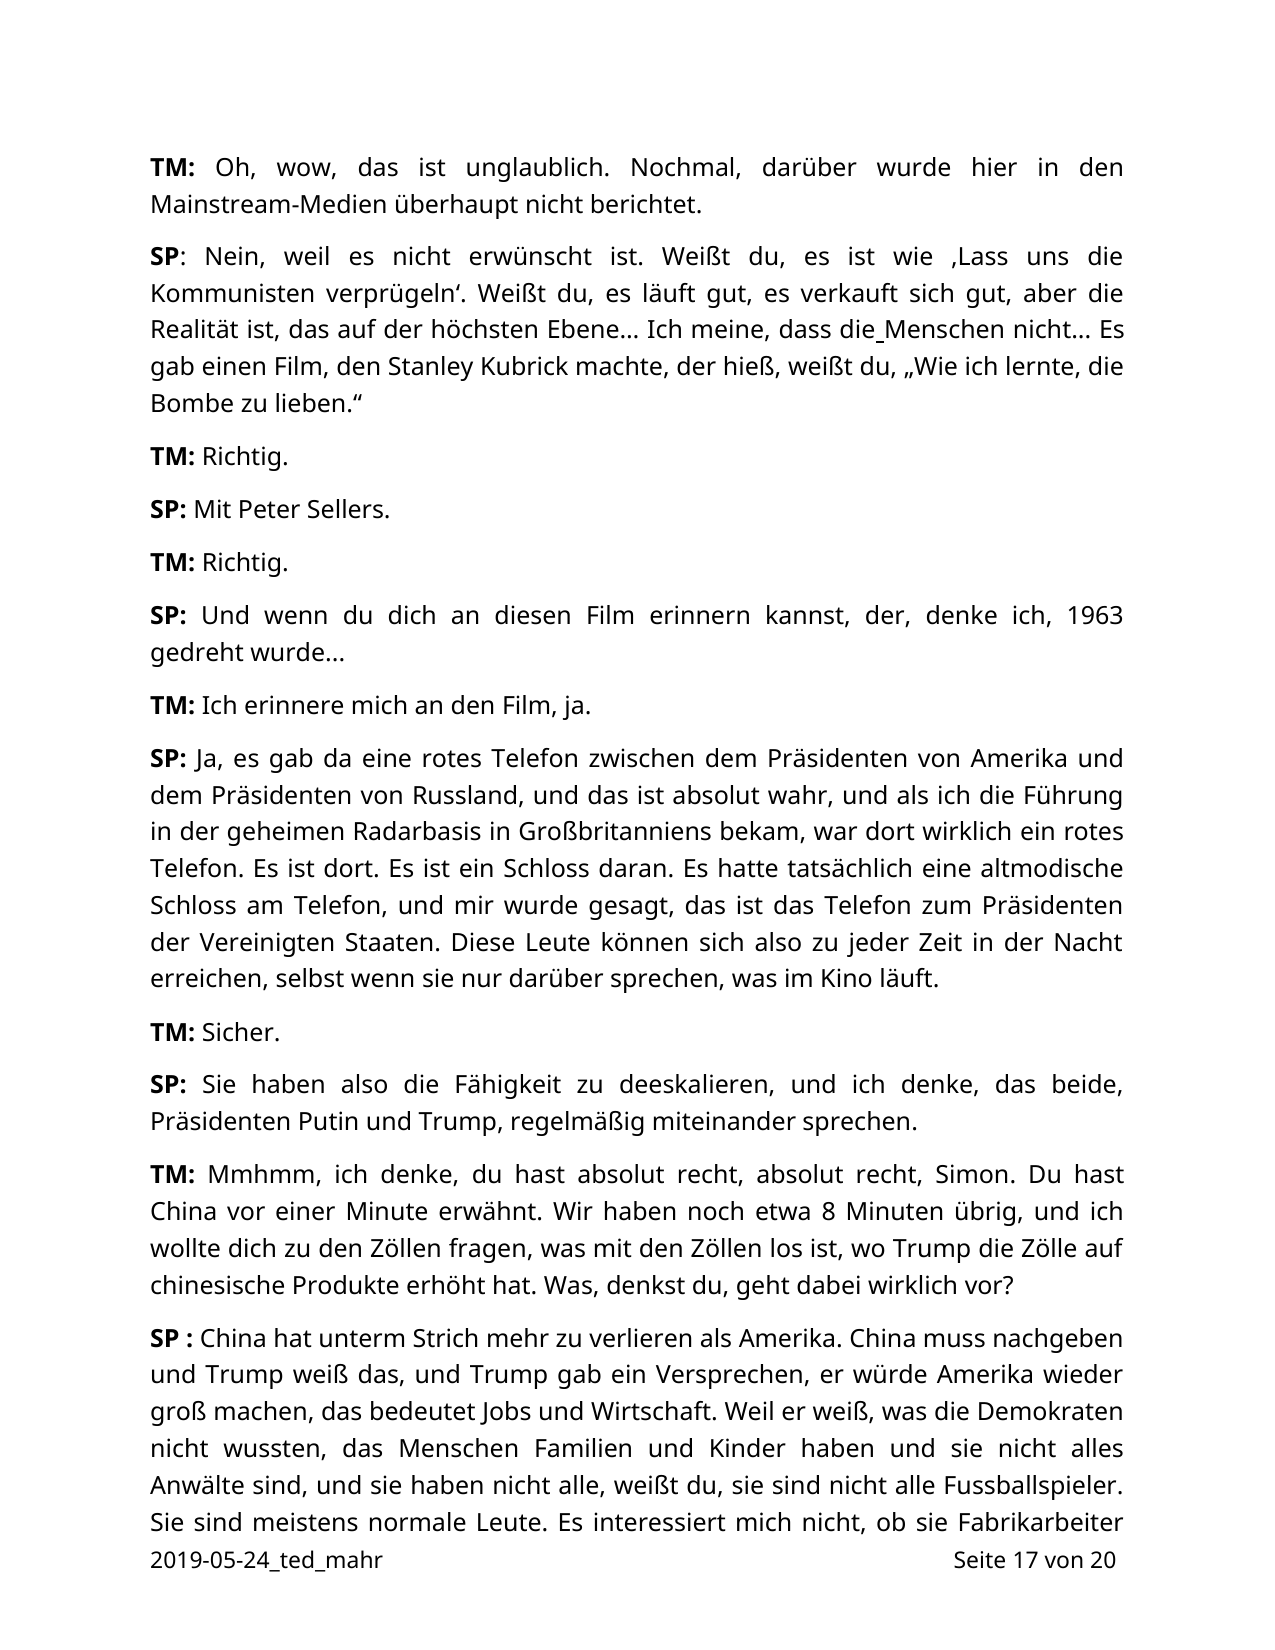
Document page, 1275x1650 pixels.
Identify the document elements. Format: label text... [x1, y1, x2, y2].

text TM: Ich erinnere mich an den Film, ja. [150, 687, 1125, 722]
text SP: Nein, weil es nicht erwünscht ist. Weißt du, es ist wie ‚Lass uns die Kommunisten verprügeln‘. Weißt du, es läuft gut, es verkauft sich gut, aber die Realität ist, das auf der höchsten Ebene… Ich meine, dass die Menschen nicht... Es gab einen Film, den Stanley Kubrick machte, der hieß, weißt du, „Wie ich lernte, die Bombe zu lieben.“ [150, 238, 1125, 420]
text TM: Oh, wow, das ist unglaublich. Nochmal, darüber wurde hier in den Mainstream-Medien überhaupt nicht berichtet. [150, 150, 1125, 221]
text TM: Mmhmm, ich denke, du hast absolut recht, absolut recht, Simon. Du hast China vor einer Minute erwähnt. Wir haben noch etwa 8 Minuten übrig, und ich wollte dich zu den Zöllen fragen, was mit den Zöllen los ist, wo Trump die Zölle auf chinesische Produkte erhöht hat. Was, denkst du, geht dabei wirklich vor? [150, 1157, 1125, 1301]
text TM: Richtig. [150, 545, 1125, 579]
text SP : China hat unterm Strich mehr zu verlieren als Amerika. China muss nachgeben und Trump weiß das, und Trump gab ein Versprechen, er würde Amerika wieder groß machen, das bedeutet Jobs und Wirtschaft. Weil er weiß, was die Demokraten nicht wussten, das Menschen Familien und Kinder haben und sie nicht alles Anwälte sind, und sie haben nicht alle, weißt du, sie sind nicht alle Fussballspieler. Sie sind meistens normale Leute. Es interessiert mich nicht, ob sie Fabrikarbeiter [150, 1320, 1125, 1538]
text SP: Sie haben also die Fähigkeit zu deeskalieren, und ich denke, das beide, Präsidenten Putin und Trump, regelmäßig miteinander sprechen. [150, 1067, 1125, 1138]
text SP: Und wenn du dich an diesen Film erinnern kannst, der, denke ich, 1963 gedreht wurde... [150, 598, 1125, 668]
text TM: Richtig. [150, 439, 1125, 473]
text SP: Mit Peter Sellers. [150, 492, 1125, 526]
text SP: Ja, es gab da eine rotes Telefon zwischen dem Präsidenten von Amerika und dem Präsidenten von Russland, und das ist absolut wahr, und als ich die Führung in der geheimen Radarbasis in Großbritanniens bekam, war dort wirklich ein rotes Telefon. Es ist dort. Es ist ein Schloss daran. Es hatte tatsächlich eine altmodische Schloss am Telefon, und mir wurde gesagt, das ist das Telefon zum Präsidenten der Vereinigten Staaten. Diese Leute können sich also zu jeder Zeit in der Nacht erreichen, selbst wenn sie nur darüber sprechen, was im Kino läuft. [150, 741, 1125, 995]
text TM: Sicher. [150, 1014, 1125, 1048]
